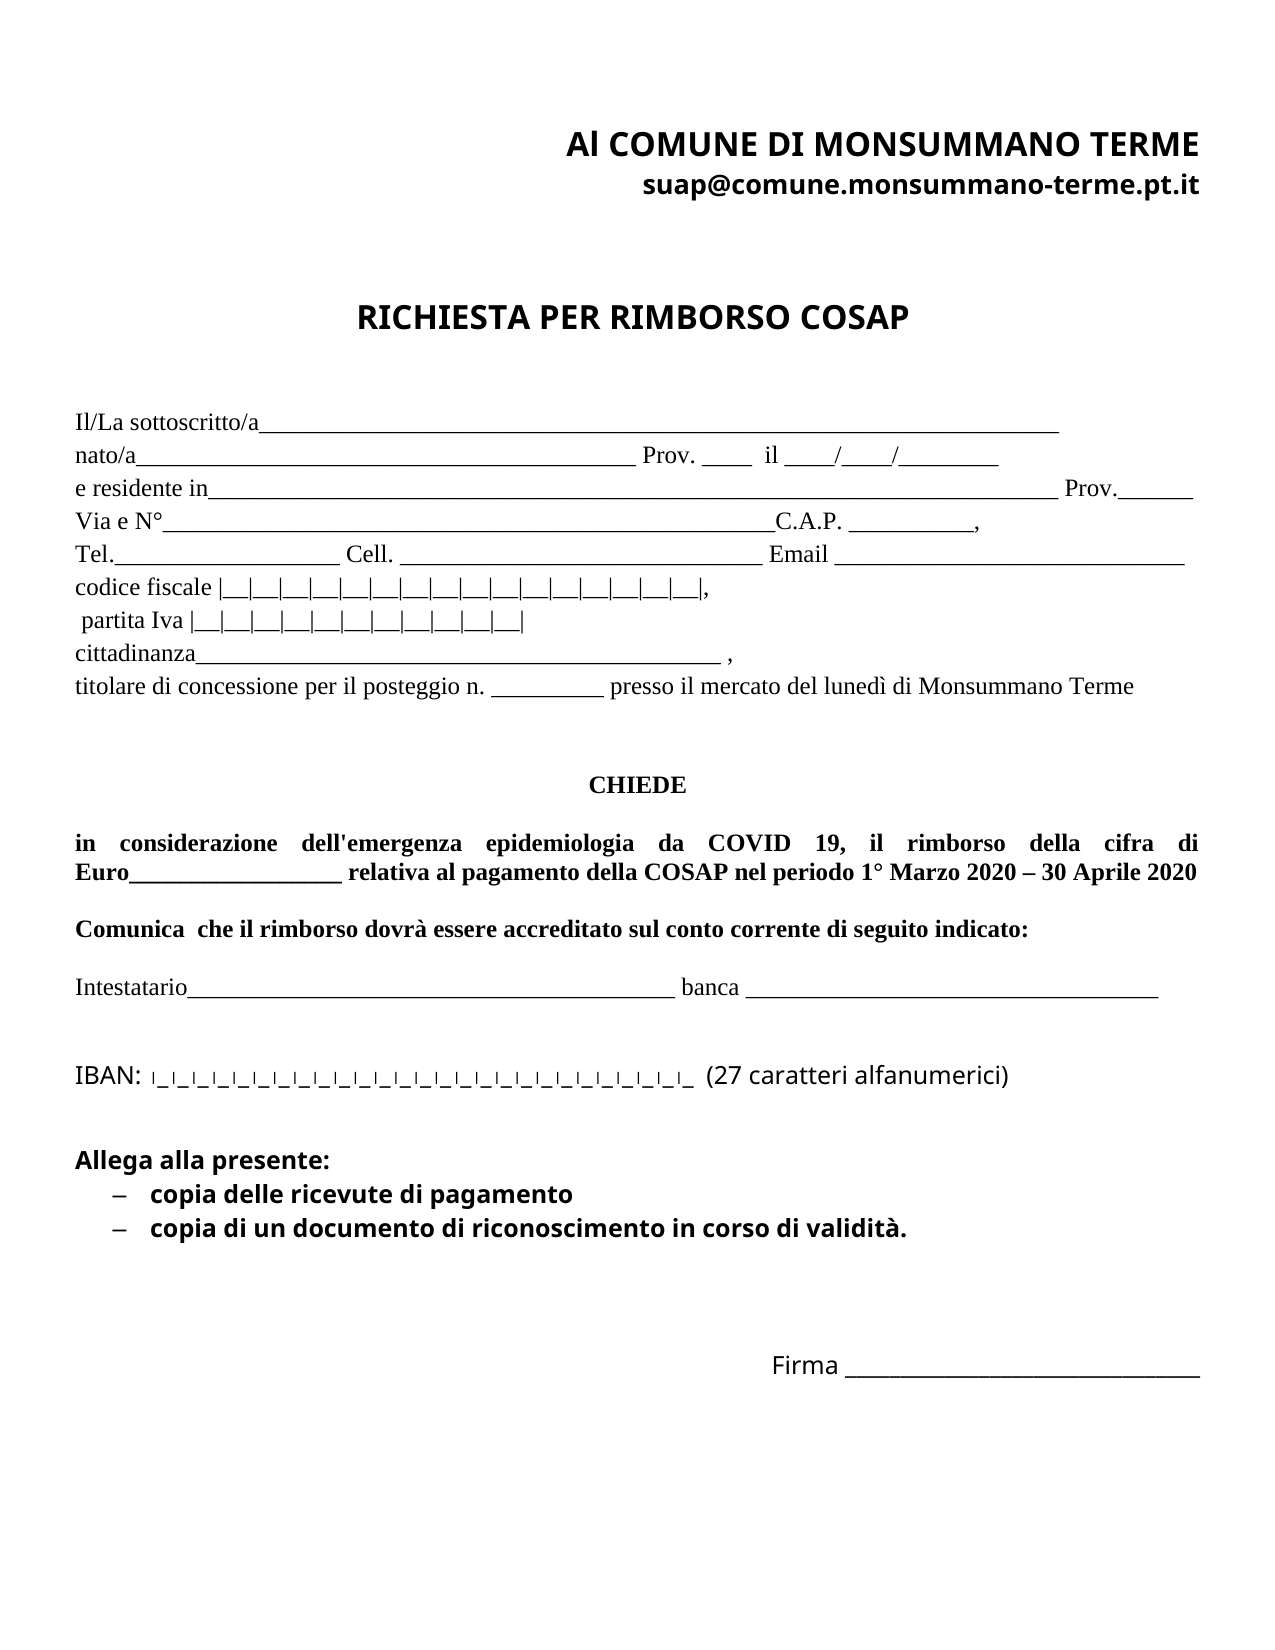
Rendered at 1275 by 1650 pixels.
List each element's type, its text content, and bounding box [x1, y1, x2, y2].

text Via e N°_________________________________________________C.A.P. __________, Tel.__________________ Cell. _____________________________ Email ____________________________ [75, 506, 1200, 568]
text in considerazione dell'emergenza epidemiologia da COVID 19, il rimborso della cifra di Euro_________________ relativa al pagamento della COSAP nel periodo 1° Marzo 2020 – 30 Aprile 2020 [75, 828, 1200, 885]
text Allega alla presente: [75, 1143, 1200, 1177]
text CHIEDE [75, 770, 1200, 799]
list copia di un documento di riconoscimento in corso di validità. [112, 1211, 1200, 1245]
text titolare di concessione per il posteggio n. _________ presso il mercato del lunedì di Monsummano Terme [75, 671, 1200, 700]
list copia delle ricevute di pagamento [112, 1177, 1200, 1211]
text Firma ________________________________ [75, 1347, 1200, 1381]
text codice fiscale |__|__|__|__|__|__|__|__|__|__|__|__|__|__|__|__|, partita Iva |__|__|__|__|__|__|__|__|__|__|__| [75, 572, 1200, 634]
subtitle suap@comune.monsummano-terme.pt.it [75, 166, 1200, 203]
text Il/La sottoscritto/a________________________________________________________________ [75, 407, 1200, 436]
text e residente in____________________________________________________________________ Prov.______ [75, 473, 1200, 502]
text cittadinanza__________________________________________ , [75, 638, 1200, 667]
text Intestatario_______________________________________ banca _________________________________ [75, 972, 1200, 1000]
subtitle RICHIESTA PER RIMBORSO COSAP [75, 293, 1200, 339]
text IBAN: ___________________________(27 caratteri alfanumerici) [75, 1058, 1200, 1092]
text nato/a________________________________________ Prov. ____ il ____/____/________ [75, 440, 1200, 469]
subtitle Al COMUNE DI MONSUMMANO TERME [75, 120, 1200, 166]
subtitle Comunica che il rimborso dovrà essere accreditato sul conto corrente di seguito indicato: [75, 914, 1200, 943]
